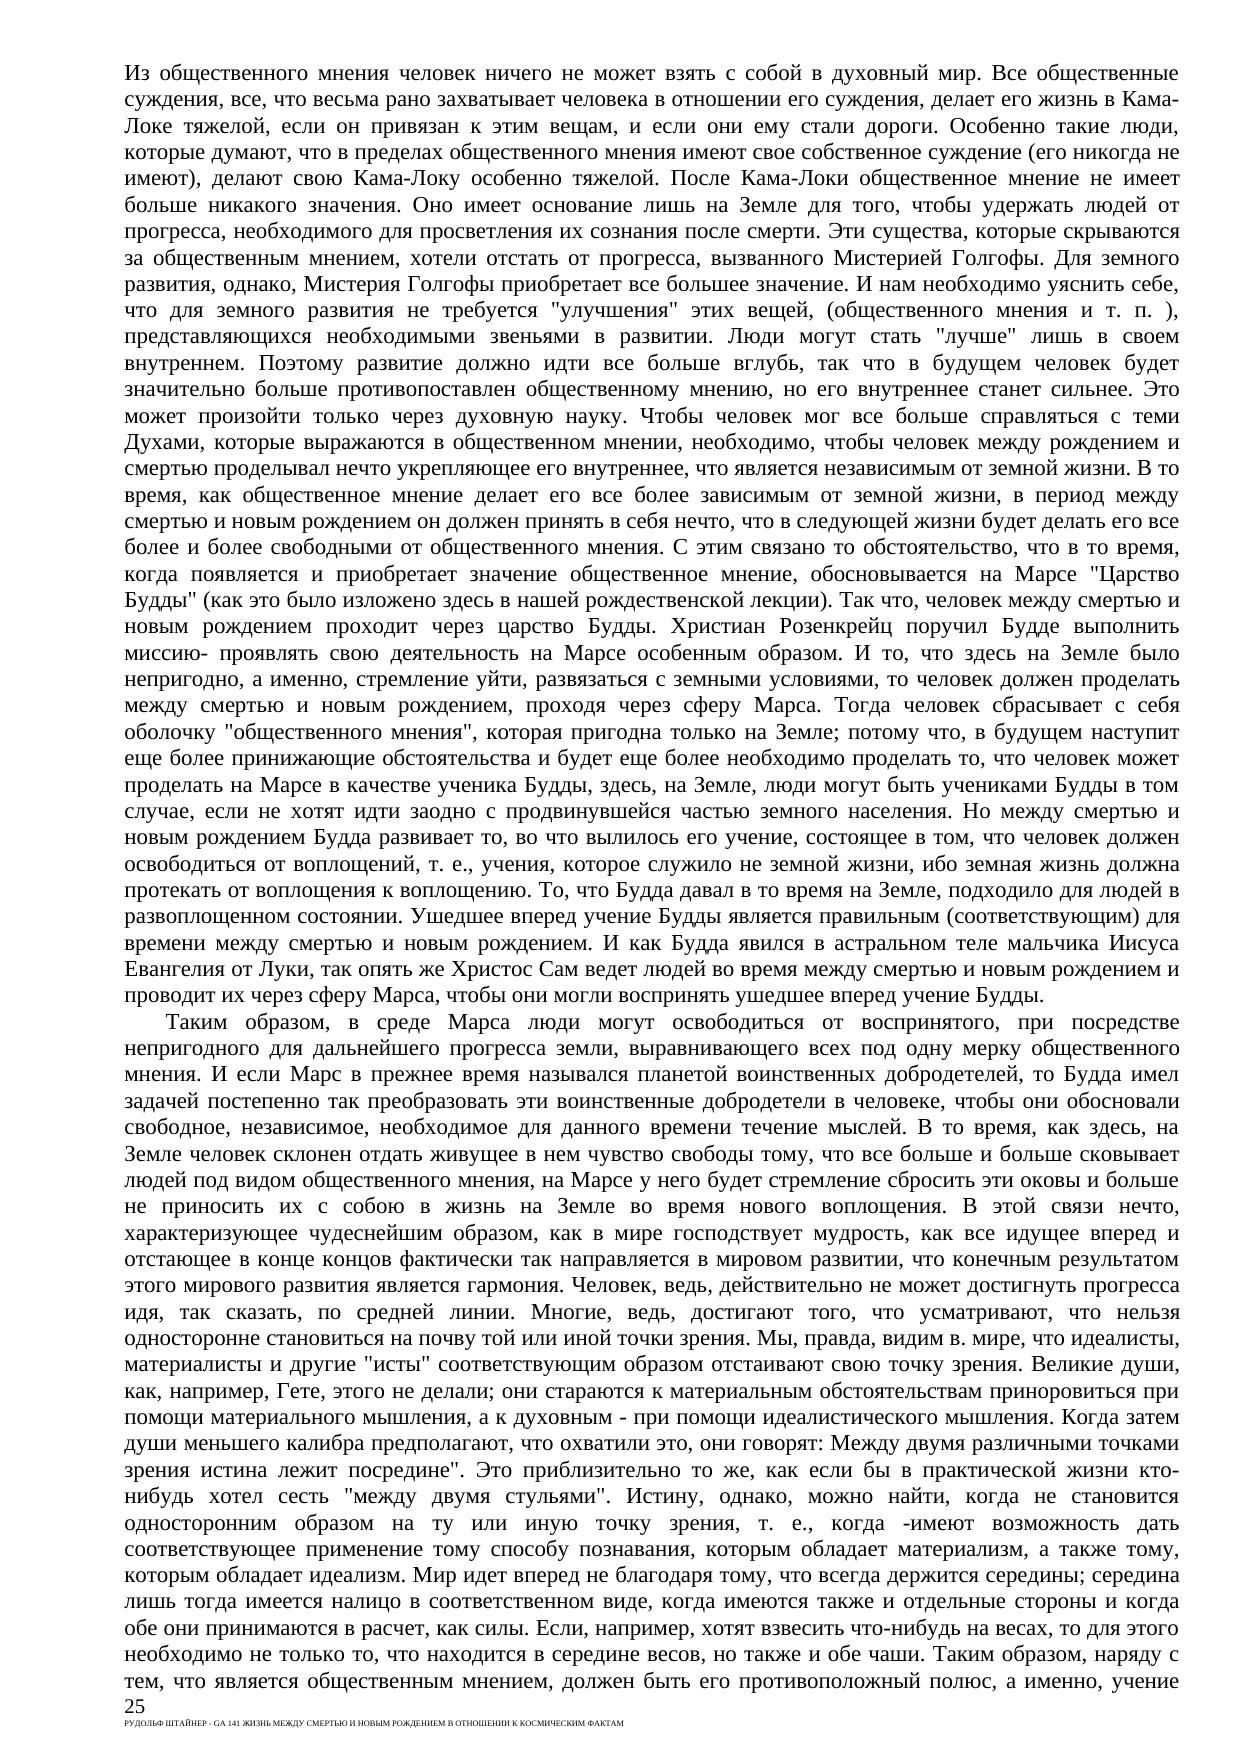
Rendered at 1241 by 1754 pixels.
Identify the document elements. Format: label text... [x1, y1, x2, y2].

text Из общественного мнения человек ничего не может взять с собой в духовный мир. Все общественные суждения, все, что весьма рано захватывает человека в отношении его суждения, делает его жизнь в Кама-Локе тяжелой, если он привязан к этим вещам, и если они ему стали дороги. Особенно такие люди, которые думают, что в пределах общественного мнения имеют свое собственное суждение (его никогда не имеют), делают свою Кама-Локу особенно тяжелой. После Кама-Локи общественное мнение не имеет больше никакого значения. Оно имеет основание лишь на Земле для того, чтобы удержать людей от прогресса, необходимого для просветления их сознания после смерти. Эти существа, которые скрываются за общественным мнением, хотели отстать от прогресса, вызванного Мистерией Голгофы. Для земного развития, однако, Мистерия Голгофы приобретает все большее значение. И нам необходимо уяснить себе, что для земного развития не требуется "улучшения" этих вещей, (общественного мнения и т. п. ), представляющихся необходимыми звеньями в развитии. Люди могут стать "лучше" лишь в своем внутреннем. Поэтому развитие должно идти все больше вглубь, так что в будущем человек будет значительно больше противопоставлен общественному мнению, но его внутреннее станет сильнее. Это может произойти только через духовную науку. Чтобы человек мог все больше справляться с теми Духами, которые выражаются в общественном мнении, необходимо, чтобы человек между рождением и смертью проделывал нечто укрепляющее его внутреннее, что является независимым от земной жизни. В то время, как общественное мнение делает его все более зависимым от земной жизни, в период между смертью и новым рождением он должен принять в себя нечто, что в следующей жизни будет делать его все более и более свободными от общественного мнения. С этим связано то обстоятельство, что в то время, когда появляется и приобретает значение общественное мнение, обосновывается на Марсе "Царство Будды" (как это было изложено здесь в нашей рождественской лекции). Так что, человек между смертью и новым рождением проходит через царство Будды. Христиан Розенкрейц поручил Будде выполнить миссию- проявлять свою деятельность на Марсе особенным образом. И то, что здесь на Земле было непригодно, а именно, стремление уйти, развязаться с земными условиями, то человек должен проделать между смертью и новым рождением, проходя через сферу Марса. Тогда человек сбрасывает с себя оболочку "общественного мнения", которая пригодна только на Земле; потому что, в будущем наступит еще более принижающие обстоятельства и будет еще более необходимо проделать то, что человек может проделать на Марсе в качестве ученика Будды, здесь, на Земле, люди могут быть учениками Будды в том случае, если не хотят идти заодно с продвинувшейся частью земного населения. Но между смертью и новым рождением Будда развивает то, во что вылилось его учение, состоящее в том, что человек должен освободиться от воплощений, т. е., учения, которое служило не земной жизни, ибо земная жизнь должна протекать от воплощения к воплощению. То, что Будда давал в то время на Земле, подходило для людей в развоплощенном состоянии. Ушедшее вперед учение Будды является правильным (соответствующим) для времени между смертью и новым рождением. И как Будда явился в астральном теле мальчика Иисуса Евангелия от Луки, так опять же Христос Сам ведет людей во время между смертью и новым рождением и проводит их через сферу Марса, чтобы они могли воспринять ушедшее вперед учение Будды. [124, 59, 1181, 1008]
text Таким образом, в среде Марса люди могут освободиться от воспринятого, при посредстве непригодного для дальнейшего прогресса земли, выравнивающего всех под одну мерку общественного мнения. И если Марс в прежнее время назывался планетой воинственных добродетелей, то Будда имел задачей постепенно так преобразовать эти воинственные добродетели в человеке, чтобы они обосновали свободное, независимое, необходимое для данного времени течение мыслей. В то время, как здесь, на Земле человек склонен отдать живущее в нем чувство свободы тому, что все больше и больше сковывает людей под видом общественного мнения, на Марсе у него будет стремление сбросить эти оковы и больше не приносить их с собою в жизнь на Земле во время нового воплощения. В этой связи нечто, характеризующее чудеснейшим образом, как в мире господствует мудрость, как все идущее вперед и отстающее в конце концов фактически так направляется в мировом развитии, что конечным результатом этого мирового развития является гармония. Человек, ведь, действительно не может достигнуть прогресса идя, так сказать, по средней линии. Многие, ведь, достигают того, что усматривают, что нельзя односторонне становиться на почву той или иной точки зрения. Мы, правда, видим в. мире, что идеалисты, материалисты и другие "исты" соответствующим образом отстаивают свою точку зрения. Великие души, как, например, Гете, этого не делали; они стараются к материальным обстоятельствам приноровиться при помощи материального мышления, а к духовным - при помощи идеалистического мышления. Когда затем души меньшего калибра предполагают, что охватили это, они говорят: Между двумя различными точками зрения истина лежит посредине". Это приблизительно то же, как если бы в практической жизни кто-нибудь хотел сесть "между двумя стульями". Истину, однако, можно найти, когда не становится односторонним образом на ту или иную точку зрения, т. е., когда -имеют возможность дать соответствующее применение тому способу познавания, которым обладает материализм, а также тому, которым обладает идеализм. Мир идет вперед не благодаря тому, что всегда держится середины; середина лишь тогда имеется налицо в соответственном виде, когда имеются также и отдельные стороны и когда обе они принимаются в расчет, как силы. Если, например, хотят взвесить что-нибудь на весах, то для этого необходимо не только то, что находится в середине весов, но также и обе чаши. Таким образом, наряду с тем, что является общественным мнением, должен быть его противоположный полюс, а именно, учение [124, 1008, 1181, 1693]
